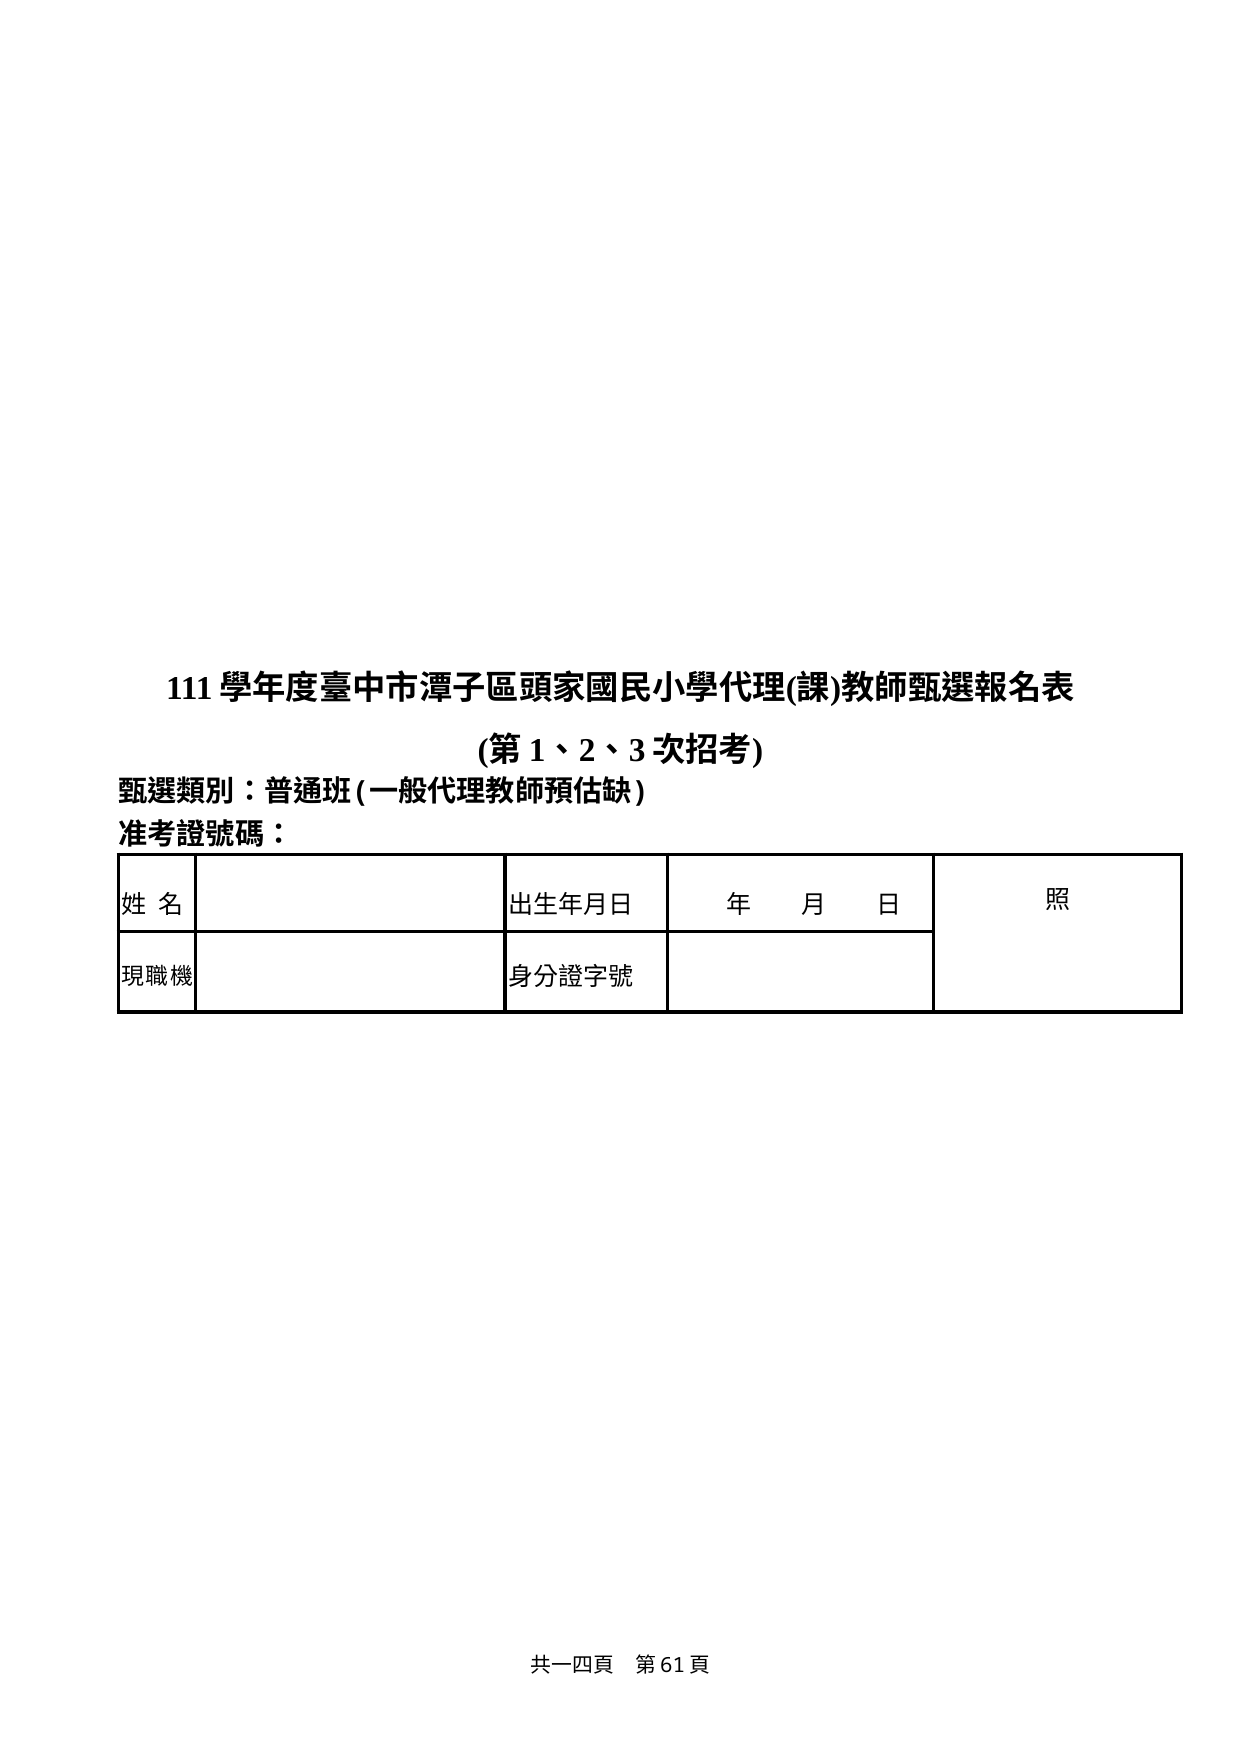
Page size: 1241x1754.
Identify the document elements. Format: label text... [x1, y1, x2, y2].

table_header 年 月 日 [669, 856, 932, 929]
text 111學年度臺中市潭子區頭家國民小學代理(課)教師甄選報名表 [118, 643, 1122, 706]
table_header 姓 名 [120, 856, 194, 929]
table_cell [197, 933, 503, 1010]
text 甄選類別：普通班(一般代理教師預估缺) [118, 768, 1122, 810]
text (第1、2、3次招考) [118, 706, 1122, 768]
table_header 照 [935, 856, 1180, 1010]
table_cell [669, 933, 932, 1010]
table_header [197, 856, 503, 929]
table_header 出生年月日 [507, 856, 666, 929]
text 准考證號碼： [118, 810, 1005, 853]
table_cell 現職機關學校 [120, 933, 194, 1010]
table_cell 身分證字號 [507, 933, 666, 1010]
